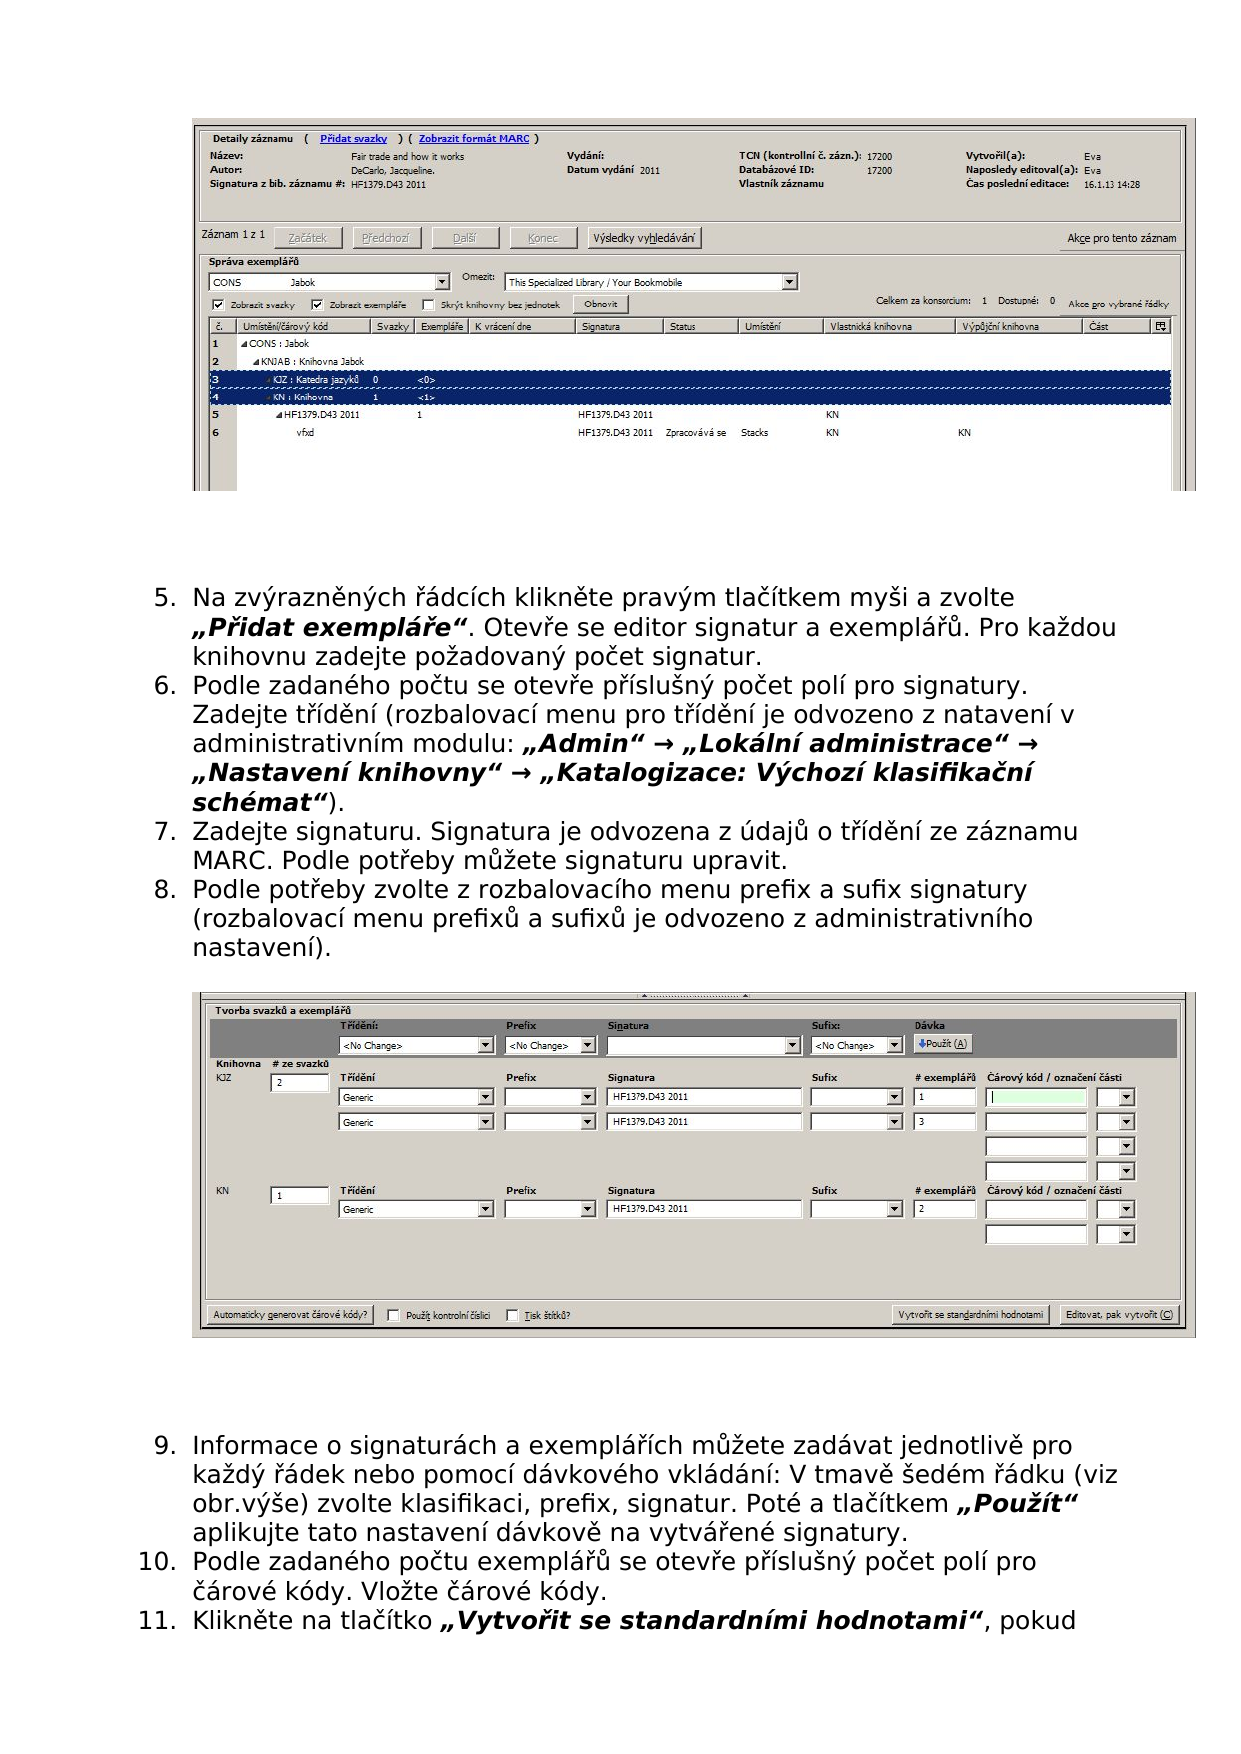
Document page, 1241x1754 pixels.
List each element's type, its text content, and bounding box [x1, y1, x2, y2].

list Podle zadaného počtu se otevře příslušný počet polí pro signatury. Zadejte třídění (rozbalovací menu pro třídění je odvozeno z natavení v administrativním modulu: „Admin“ → „Lokální administrace“ → „Nastavení knihovny“ → „Katalogizace: Výchozí klasifikační schémat“). [177, 671, 1122, 817]
list [177, 118, 1122, 584]
picture [192, 992, 1196, 1338]
list Klikněte na tlačítko „Vytvořit se standardními hodnotami“, pokud [177, 1606, 1122, 1635]
picture [192, 118, 1196, 491]
list Zadejte signaturu. Signatura je odvozena z údajů o třídění ze záznamu MARC. Podle potřeby můžete signaturu upravit. [177, 817, 1122, 875]
list Na zvýrazněných řádcích klikněte pravým tlačítkem myši a zvolte „Přidat exempláře“. Otevře se editor signatur a exemplářů. Pro každou knihovnu zadejte požadovaný počet signatur. [177, 584, 1122, 671]
list Podle potřeby zvolte z rozbalovacího menu prefix a sufix signatury (rozbalovací menu prefixů a sufixů je odvozeno z administrativního nastavení). [177, 875, 1122, 1431]
list Informace o signaturách a exemplářích můžete zadávat jednotlivě pro každý řádek nebo pomocí dávkového vkládání: V tmavě šedém řádku (viz obr.výše) zvolte klasifikaci, prefix, signatur. Poté a tlačítkem „Použít“ aplikujte tato nastavení dávkově na vytvářené signatury. [177, 1431, 1122, 1547]
list Podle zadaného počtu exemplářů se otevře příslušný počet polí pro čárové kódy. Vložte čárové kódy. [177, 1547, 1122, 1606]
